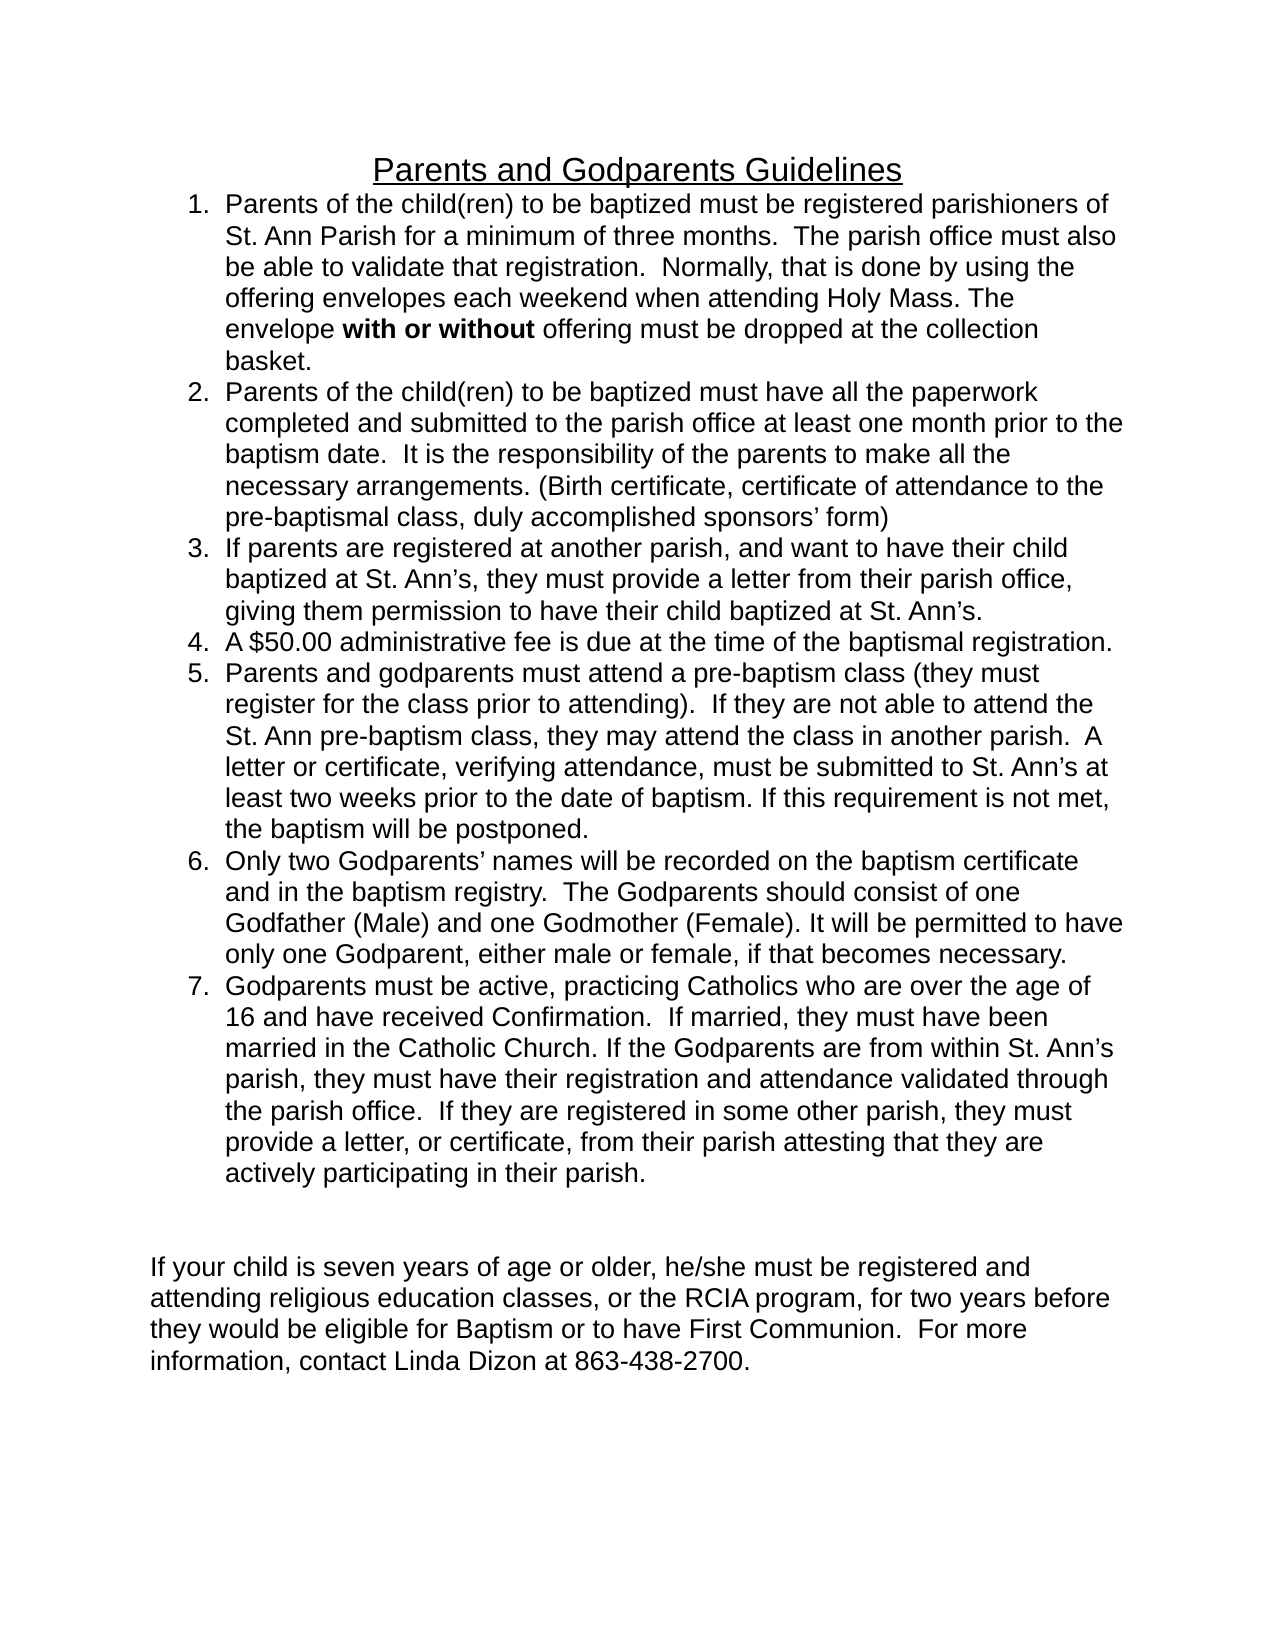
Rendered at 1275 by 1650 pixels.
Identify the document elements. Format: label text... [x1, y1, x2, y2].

list Godparents must be active, practicing Catholics who are over the age of 16 and have received Confirmation. If married, they must have been married in the Catholic Church. If the Godparents are from within St. Ann’s parish, they must have their registration and attendance validated through the parish office. If they are registered in some other parish, they must provide a letter, or certificate, from their parish attesting that they are actively participating in their parish. [187, 970, 1125, 1188]
text Parents and Godparents Guidelines [150, 150, 1125, 188]
list Only two Godparents’ names will be recorded on the baptism certificate and in the baptism registry. The Godparents should consist of one Godfather (Male) and one Godmother (Female). It will be permitted to have only one Godparent, either male or female, if that becomes necessary. [187, 845, 1125, 970]
list If parents are registered at another parish, and want to have their child baptized at St. Ann’s, they must provide a letter from their parish office, giving them permission to have their child baptized at St. Ann’s. [187, 532, 1125, 626]
list Parents and godparents must attend a pre-baptism class (they must register for the class prior to attending). If they are not able to attend the St. Ann pre-baptism class, they may attend the class in another parish. A letter or certificate, verifying attendance, must be submitted to St. Ann’s at least two weeks prior to the date of baptism. If this requirement is not met, the baptism will be postponed. [187, 657, 1125, 845]
list Parents of the child(ren) to be baptized must have all the paperwork completed and submitted to the parish office at least one month prior to the baptism date. It is the responsibility of the parents to make all the necessary arrangements. (Birth certificate, certificate of attendance to the pre-baptismal class, duly accomplished sponsors’ form) [187, 376, 1125, 532]
list A $50.00 administrative fee is due at the time of the baptismal registration. [187, 626, 1125, 657]
text If your child is seven years of age or older, he/she must be registered and attending religious education classes, or the RCIA program, for two years before they would be eligible for Baptism or to have First Communion. For more information, contact Linda Dizon at 863-438-2700. [150, 1251, 1125, 1376]
list Parents of the child(ren) to be baptized must be registered parishioners of St. Ann Parish for a minimum of three months. The parish office must also be able to validate that registration. Normally, that is done by using the offering envelopes each weekend when attending Holy Mass. The envelope with or without offering must be dropped at the collection basket. [187, 188, 1125, 376]
